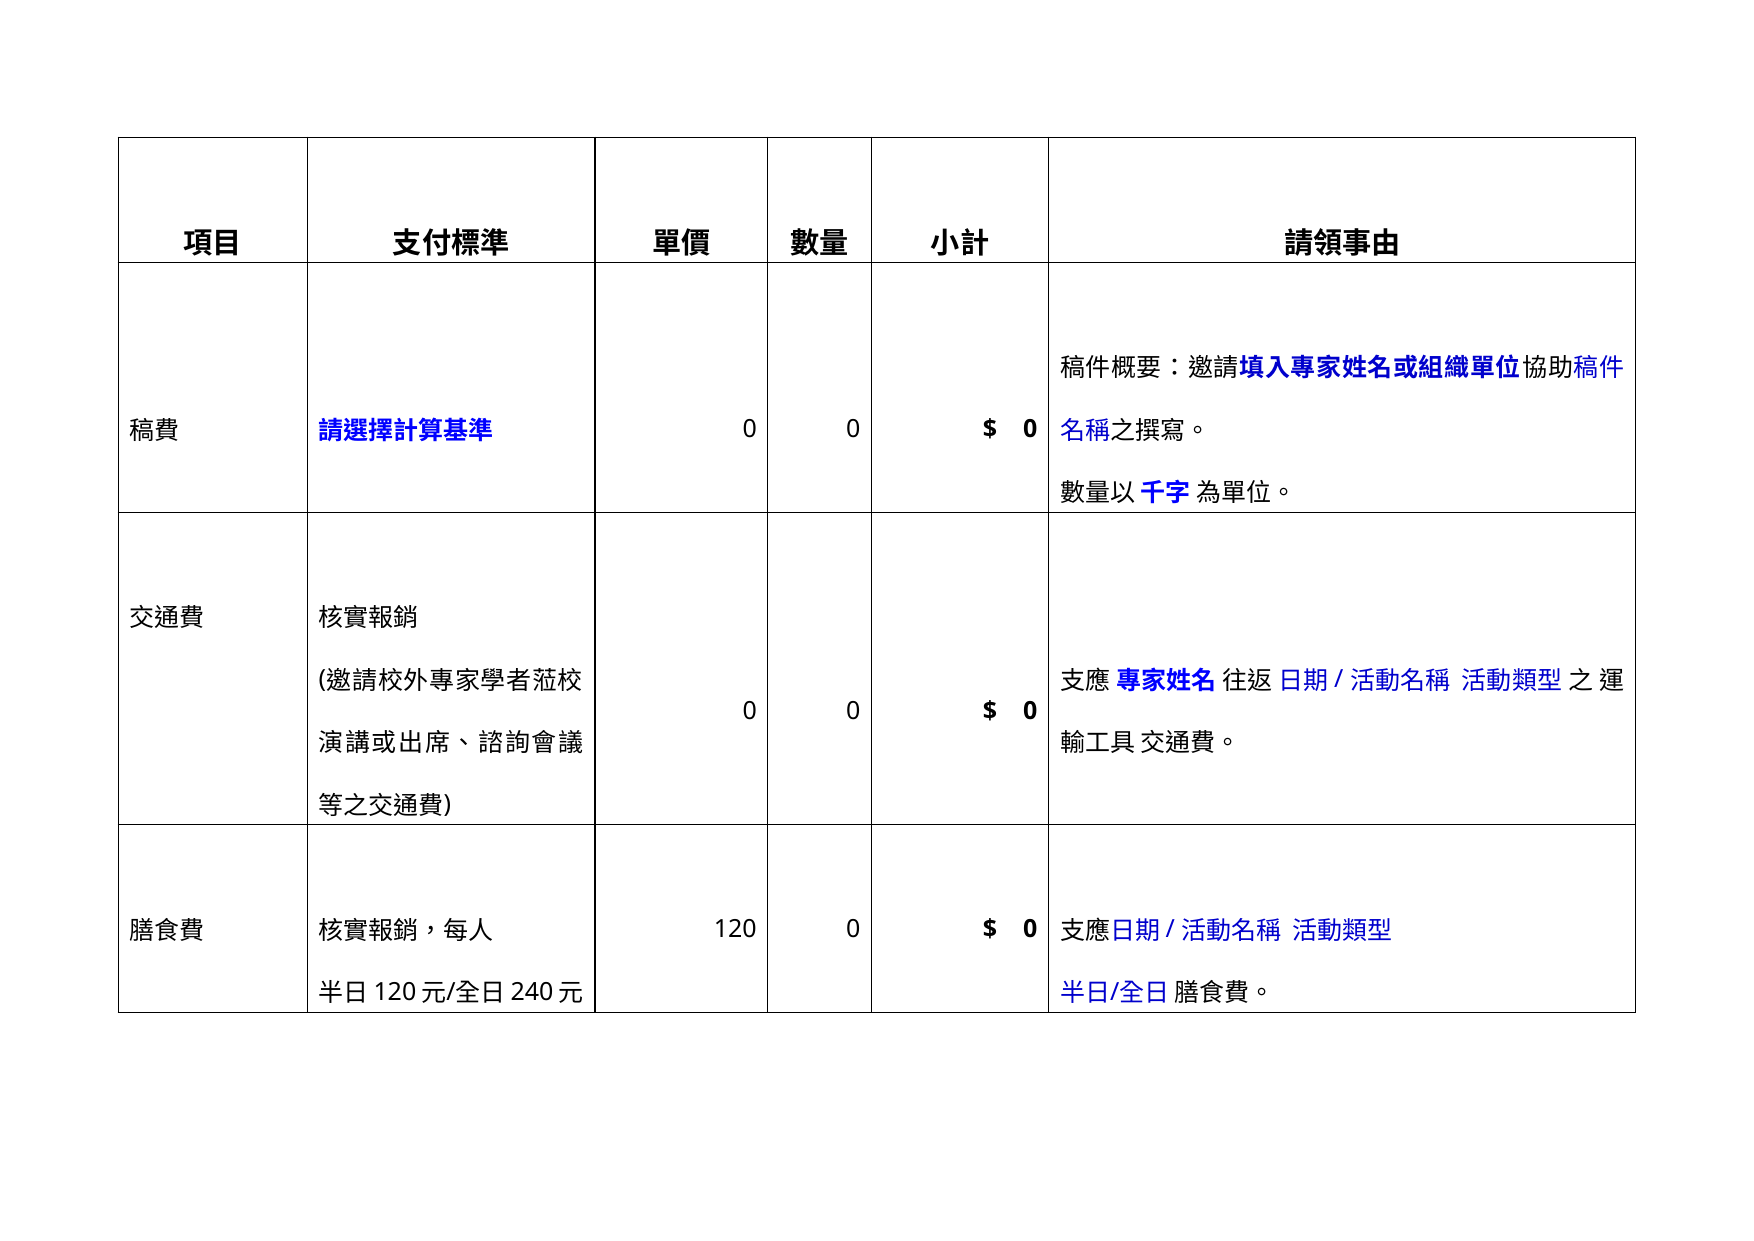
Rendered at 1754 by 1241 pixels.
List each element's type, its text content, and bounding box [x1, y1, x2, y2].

table_cell 膳食費 [119, 825, 307, 1012]
table_header 項目 [119, 138, 307, 262]
table_cell 核實報銷 (邀請校外專家學者蒞校演講或出席、諮詢會議等之交通費) [308, 513, 594, 824]
table_header 小計 [872, 138, 1048, 262]
table_cell 稿費 [119, 263, 307, 512]
table_cell 請選擇計算基準 [308, 263, 594, 512]
table_cell 核實報銷，每人 半日120元/全日240元 [308, 825, 594, 1012]
table_cell 0 [768, 825, 871, 1012]
table_header 支付標準 [308, 138, 594, 262]
table_header 單價 [596, 138, 767, 262]
table_cell 交通費 [119, 513, 307, 824]
table_cell 120 [596, 825, 767, 1012]
table_cell 稿件概要：邀請填入專家姓名或組織單位協助稿件名稱之撰寫。 數量以 千字 為單位。 [1049, 263, 1635, 512]
table_cell 0 [596, 263, 767, 512]
table_header 數量 [768, 138, 871, 262]
table_header 請領事由 [1049, 138, 1635, 262]
table_cell 支應日期 / 活動名稱 活動類型 半日/全日 膳食費。 [1049, 825, 1635, 1012]
table_cell $ 0 [872, 825, 1048, 1012]
table_cell 0 [596, 513, 767, 824]
table_cell 0 [768, 263, 871, 512]
table_cell 0 [768, 513, 871, 824]
table_cell 支應 專家姓名 往返 日期 / 活動名稱 活動類型 之 運輸工具 交通費。 [1049, 513, 1635, 824]
table_cell $ 0 [872, 263, 1048, 512]
table_cell $ 0 [872, 513, 1048, 824]
